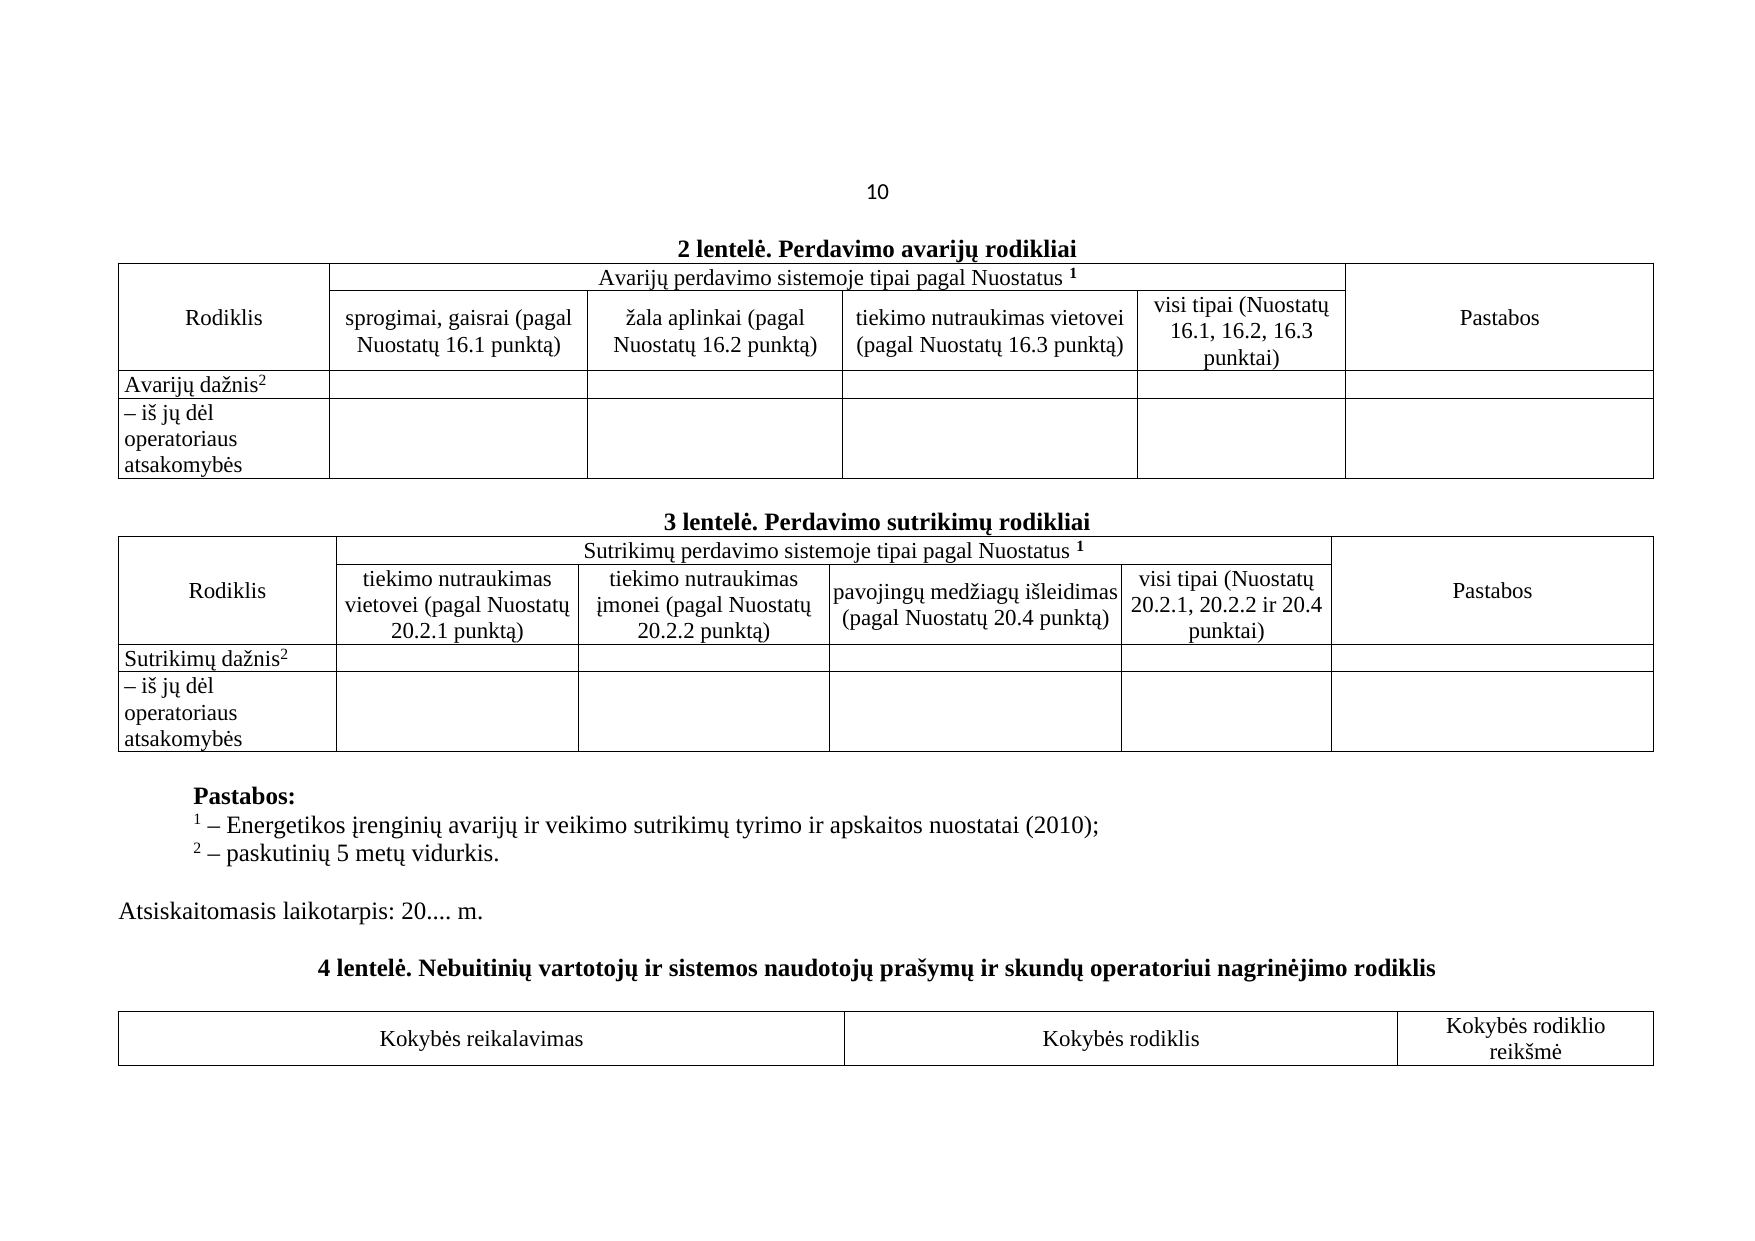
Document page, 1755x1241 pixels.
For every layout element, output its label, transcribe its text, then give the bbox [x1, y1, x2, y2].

text Atsiskaitomasis laikotarpis: 20.... m. [118, 896, 1636, 925]
table_cell [1332, 672, 1653, 751]
table_cell [1346, 399, 1653, 478]
table_cell [843, 371, 1137, 398]
text 2 – paskutinių 5 metų vidurkis. [118, 838, 1636, 867]
table_cell [830, 645, 1121, 671]
table_cell [1346, 371, 1653, 398]
table_cell [588, 399, 842, 478]
table_header Rodiklis [119, 264, 329, 370]
table_header Kokybės rodiklio reikšmė [1398, 1012, 1653, 1065]
table_cell [1122, 645, 1331, 671]
table_header Rodiklis [119, 537, 336, 644]
table_cell Sutrikimų dažnis2 [119, 645, 336, 671]
table_cell žala aplinkai (pagal Nuostatų 16.2 punktą) [588, 291, 842, 370]
table_cell tiekimo nutraukimas įmonei (pagal Nuostatų 20.2.2 punktą) [579, 565, 829, 644]
table_cell – iš jų dėl operatoriaus atsakomybės [119, 399, 329, 478]
table_header Kokybės reikalavimas [119, 1012, 844, 1065]
table_cell visi tipai (Nuostatų 20.2.1, 20.2.2 ir 20.4 punktai) [1122, 565, 1331, 644]
table_cell [1138, 371, 1345, 398]
table_header Avarijų perdavimo sistemoje tipai pagal Nuostatus 1 [330, 264, 1345, 290]
table_cell tiekimo nutraukimas vietovei (pagal Nuostatų 16.3 punktą) [843, 291, 1137, 370]
table_header Pastabos [1346, 264, 1653, 370]
table_cell Avarijų dažnis2 [119, 371, 329, 398]
table_cell [1138, 399, 1345, 478]
table_cell [1122, 672, 1331, 751]
table_cell [1332, 645, 1653, 671]
table_header Sutrikimų perdavimo sistemoje tipai pagal Nuostatus 1 [337, 537, 1331, 564]
table_cell sprogimai, gaisrai (pagal Nuostatų 16.1 punktą) [330, 291, 587, 370]
table_cell [843, 399, 1137, 478]
table_header Kokybės rodiklis [845, 1012, 1397, 1065]
table_cell [579, 645, 829, 671]
table_cell [330, 399, 587, 478]
table_cell [330, 371, 587, 398]
table_cell [337, 645, 578, 671]
table_cell [830, 672, 1121, 751]
table_header Pastabos [1332, 537, 1653, 644]
text 4 lentelė. Nebuitinių vartotojų ir sistemos naudotojų prašymų ir skundų operatoriui nagrinėjimo rodiklis [118, 953, 1636, 982]
table_cell [337, 672, 578, 751]
table_cell pavojingų medžiagų išleidimas (pagal Nuostatų 20.4 punktą) [830, 565, 1121, 644]
table_cell – iš jų dėl operatoriaus atsakomybės [119, 672, 336, 751]
table_cell [579, 672, 829, 751]
text 1 – Energetikos įrenginių avarijų ir veikimo sutrikimų tyrimo ir apskaitos nuostatai (2010); [118, 810, 1636, 838]
table_cell tiekimo nutraukimas vietovei (pagal Nuostatų 20.2.1 punktą) [337, 565, 578, 644]
text Pastabos: [118, 781, 1636, 810]
text 2 lentelė. Perdavimo avarijų rodikliai [118, 234, 1636, 263]
table_cell visi tipai (Nuostatų 16.1, 16.2, 16.3 punktai) [1138, 291, 1345, 370]
text 3 lentelė. Perdavimo sutrikimų rodikliai [118, 507, 1636, 536]
table_cell [588, 371, 842, 398]
